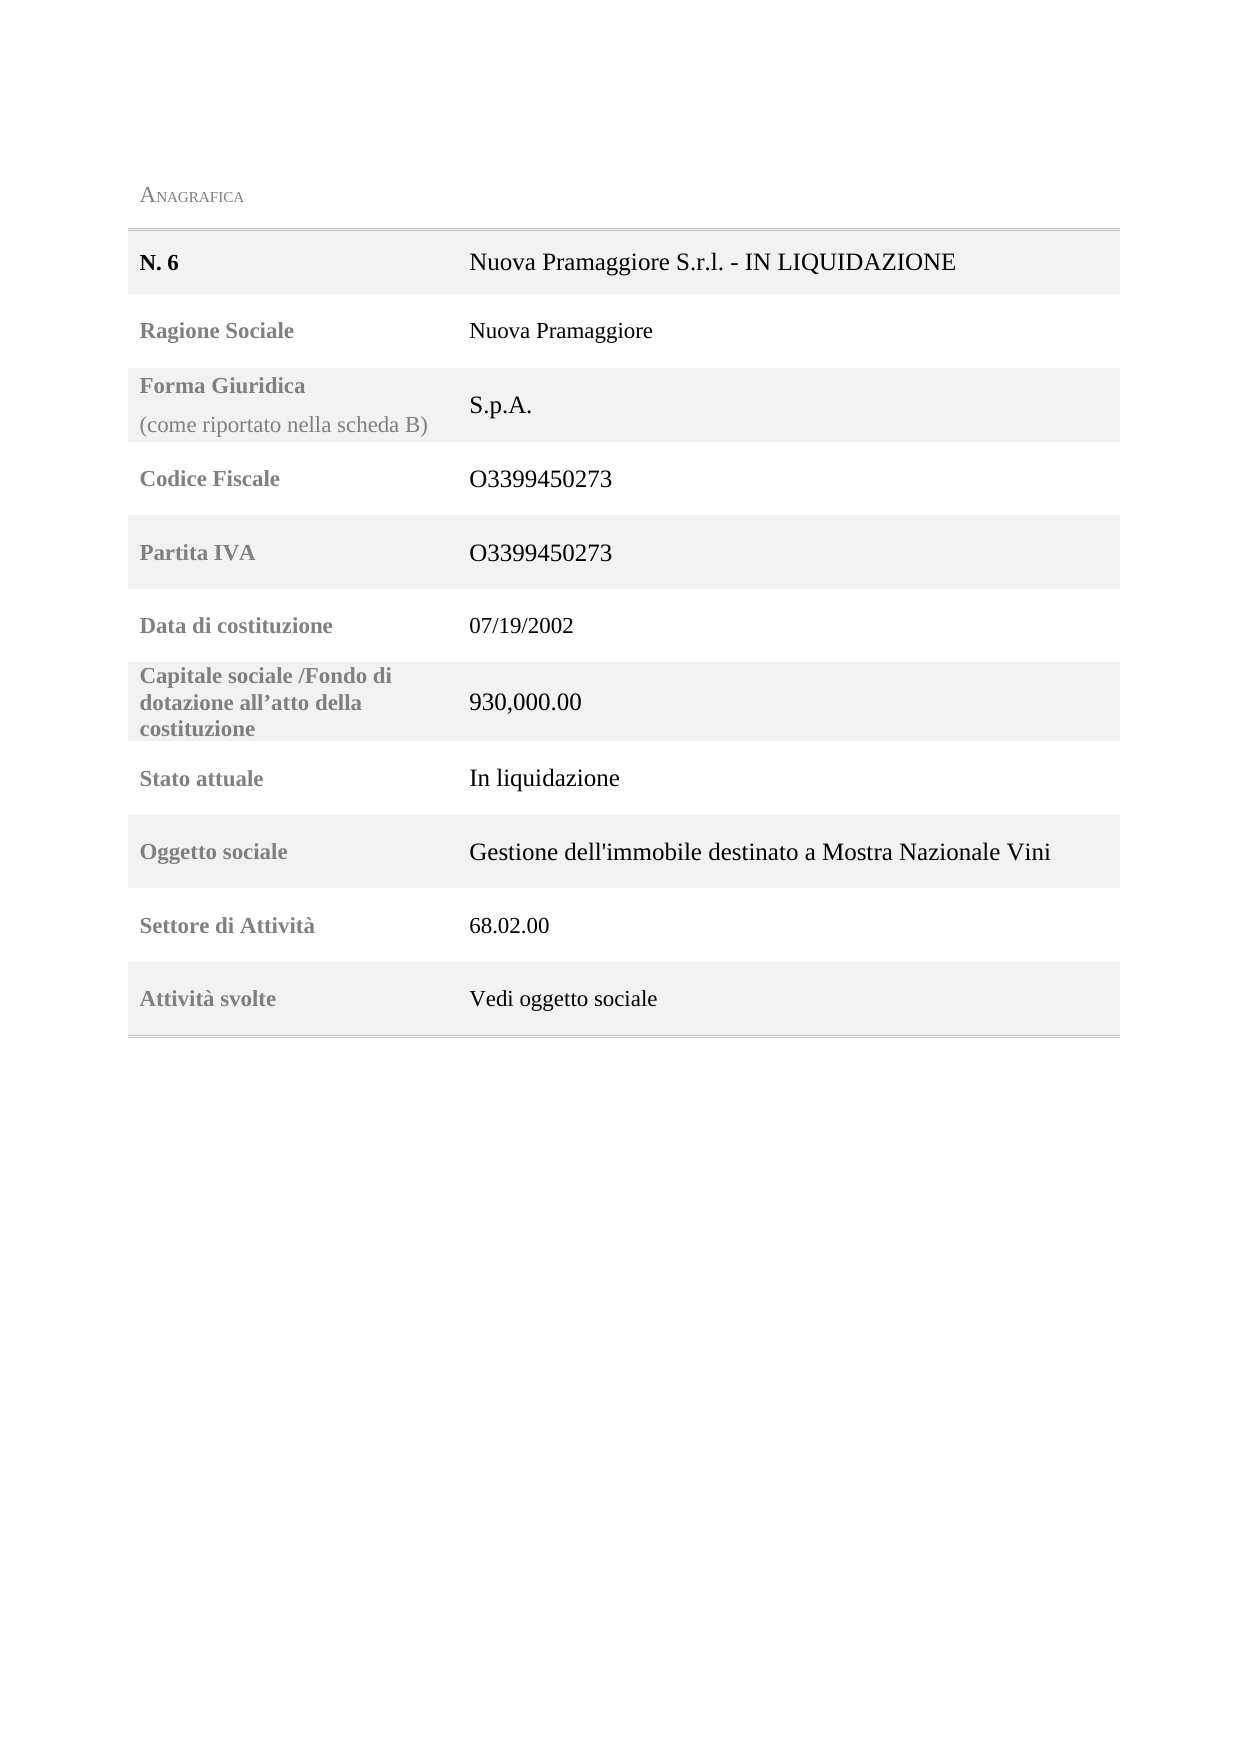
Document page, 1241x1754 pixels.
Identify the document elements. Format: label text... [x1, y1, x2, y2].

table_cell O3399450273 [458, 442, 1120, 515]
table_cell 68.02.00 [458, 888, 1120, 962]
table_cell Partita IVA [128, 515, 458, 589]
table_cell Ragione Sociale [128, 294, 458, 368]
table_cell 19/07/2002 [458, 589, 1120, 662]
table_cell Forma Giuridica (come riportato nella scheda B) [128, 368, 458, 442]
table_cell Nuova Pramaggiore S.r.l. - IN LIQUIDAZIONE [458, 231, 1120, 294]
table_cell Capitale sociale /Fondo di dotazione all’atto della costituzione [128, 662, 458, 741]
table_cell In liquidazione [458, 741, 1120, 815]
table_cell Codice Fiscale [128, 442, 458, 515]
table_cell Stato attuale [128, 741, 458, 815]
table_cell Settore di Attività [128, 888, 458, 962]
table_cell N. 6 [128, 231, 458, 294]
table_cell Vedi oggetto sociale [458, 962, 1120, 1035]
table_cell Nuova Pramaggiore [458, 294, 1120, 368]
table_header Anagrafica [128, 181, 1120, 228]
table_cell 930.000,00 [458, 662, 1120, 741]
table_cell Oggetto sociale [128, 815, 458, 888]
table_cell O3399450273 [458, 515, 1120, 589]
table_cell S.p.A. [458, 368, 1120, 442]
table_cell Attività svolte [128, 962, 458, 1035]
table_cell Gestione dell'immobile destinato a Mostra Nazionale Vini [458, 815, 1120, 888]
table_cell Data di costituzione [128, 589, 458, 662]
